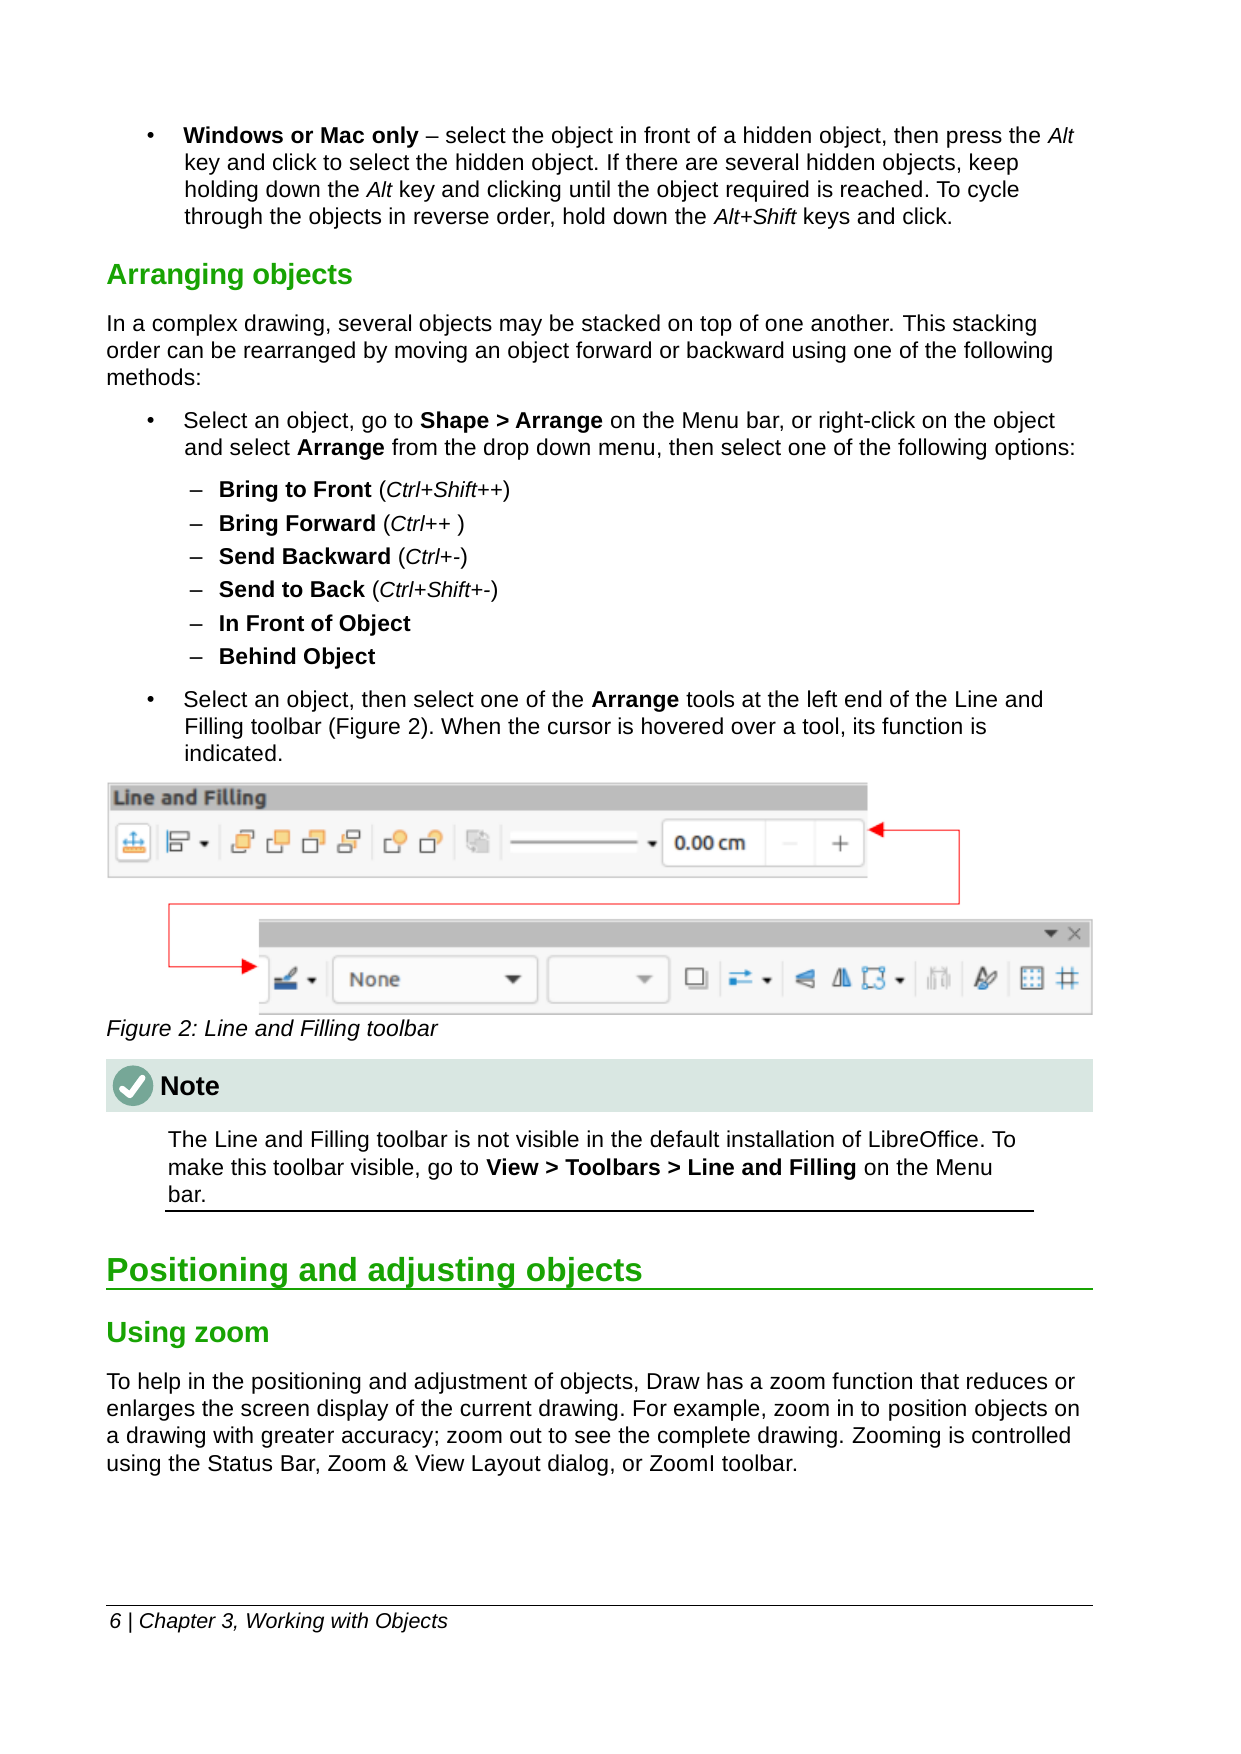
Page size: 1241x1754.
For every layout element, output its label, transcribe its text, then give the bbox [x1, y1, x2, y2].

subtitle Note [106, 1059, 1093, 1112]
list Windows or Mac only – select the object in front of a hidden object, then press the Alt key and click to select the hidden object. If there are several hidden objects, keep holding down the Alt key and clicking until the object required is reached. To cycle through the objects in reverse order, hold down the Alt+Shift keys and click. [144, 118, 1093, 232]
list Select an object, then select one of the Arrange tools at the left end of the Line and Filling toolbar (Figure 2). When the cursor is hovered over a tool, its function is indicated. [144, 682, 1093, 769]
list Bring Forward (Ctrl++ ) [189, 509, 1093, 536]
subtitle Positioning and adjusting objects [106, 1250, 1093, 1288]
text To help in the positioning and adjustment of objects, Draw has a zoom function that reduces or enlarges the screen display of the current drawing. For example, zoom in to position objects on a drawing with greater accuracy; zoom out to see the complete drawing. Zooming is controlled using the Status Bar, Zoom & View Layout dialog, or ZoomI toolbar. [106, 1368, 1093, 1476]
subtitle Arranging objects [106, 257, 1093, 291]
text Figure 2: Line and Filling toolbar [106, 1015, 1093, 1041]
list Send Backward (Ctrl+-) [189, 542, 1093, 569]
list Bring to Front (Ctrl+Shift++) [189, 476, 1093, 503]
text The Line and Filling toolbar is not visible in the default installation of LibreOffice. To make this toolbar visible, go to View > Toolbars > Line and Filling on the Menu bar. [164, 1123, 1034, 1212]
picture [106, 781, 1093, 1015]
list Select an object, go to Shape > Arrange on the Menu bar, or right-click on the object and select Arrange from the drop down menu, then select one of the following options: [144, 403, 1093, 463]
subtitle Using zoom [106, 1315, 1093, 1349]
list In Front of Object [189, 609, 1093, 636]
list Behind Object [189, 642, 1093, 669]
text In a complex drawing, several objects may be stacked on top of one another. This stacking order can be rearranged by moving an object forward or backward using one of the following methods: [106, 309, 1093, 391]
list Send to Back (Ctrl+Shift+-) [189, 576, 1093, 603]
